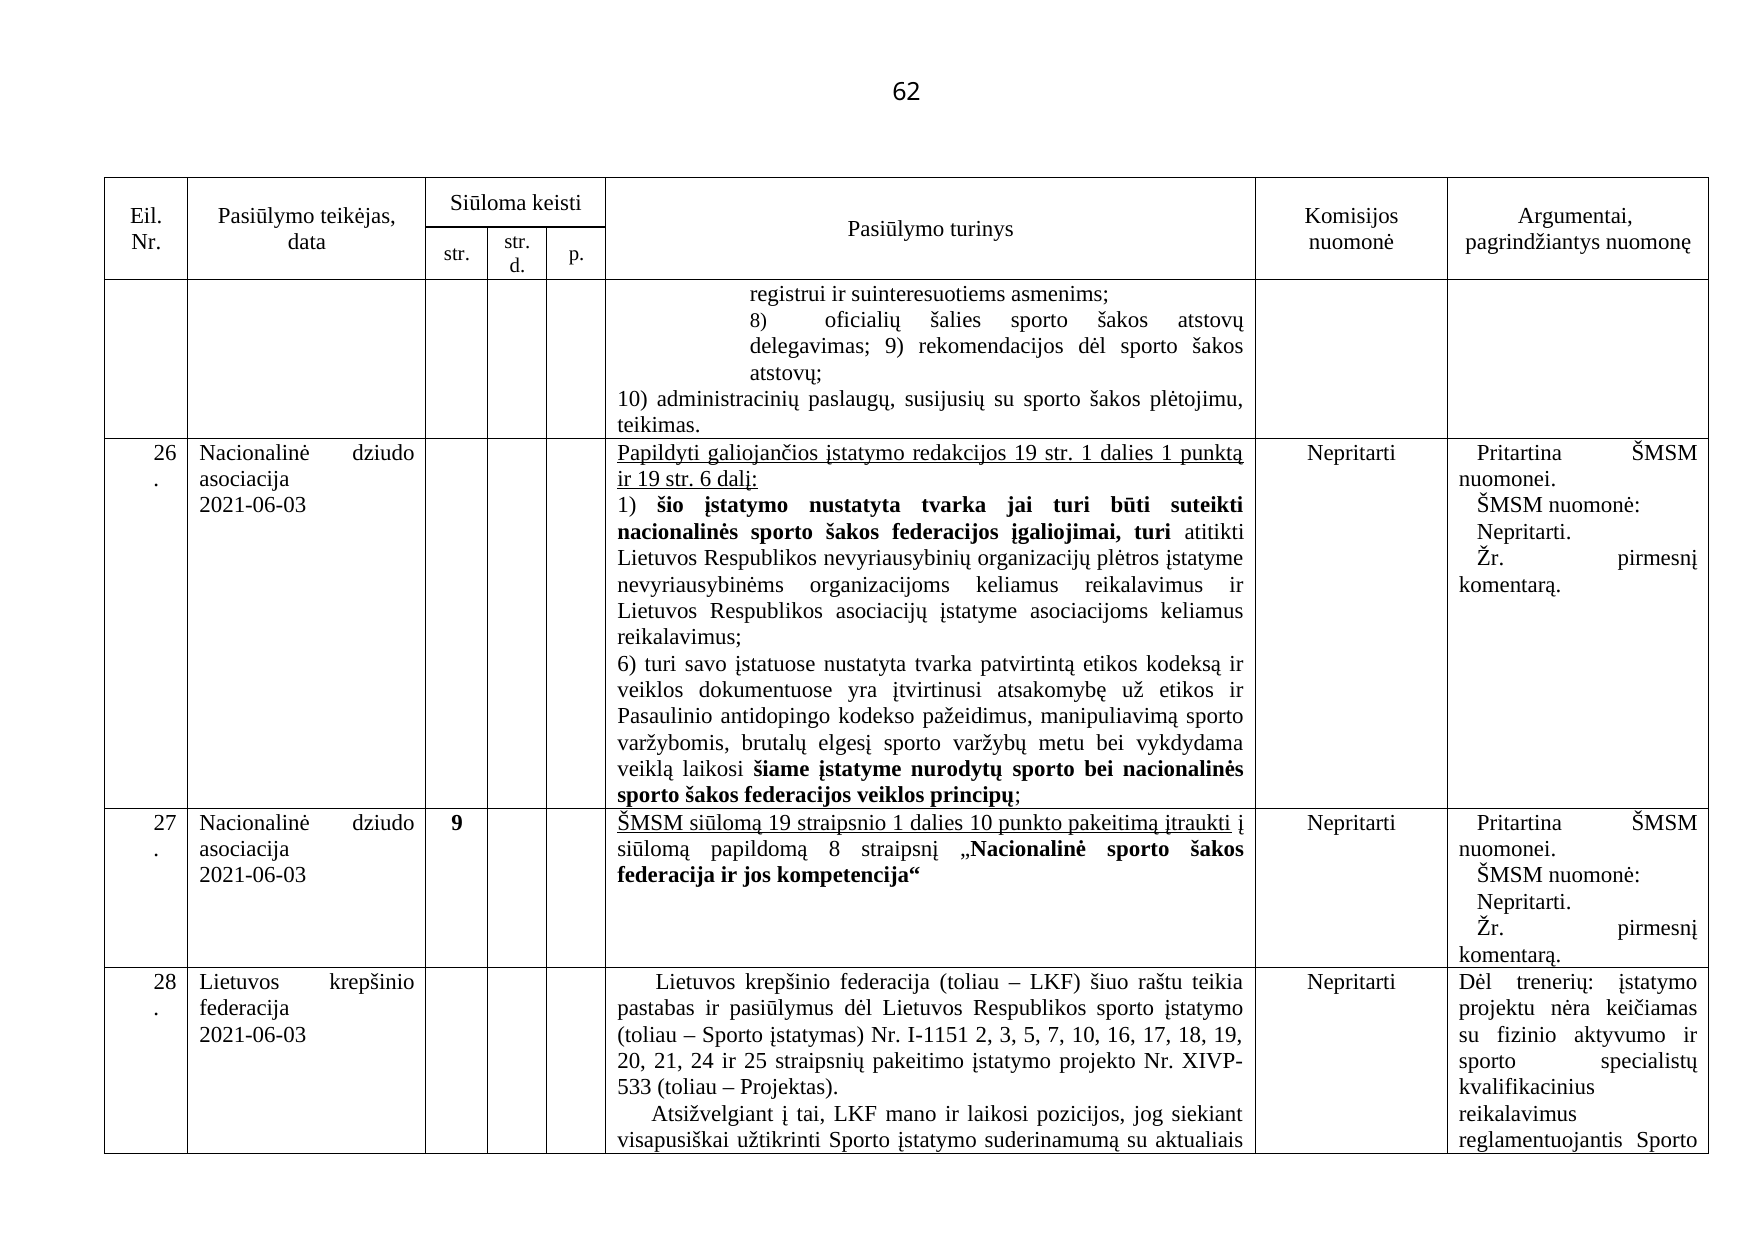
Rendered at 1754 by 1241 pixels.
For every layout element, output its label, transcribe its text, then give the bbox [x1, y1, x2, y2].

table_header Pasiūlymo teikėjas, data [188, 178, 425, 279]
table_header Argumentai, pagrindžiantys nuomonę [1448, 178, 1708, 279]
table_cell [547, 809, 605, 967]
table_cell Nacionalinė dziudo asociacija 2021-06-03 [188, 439, 425, 808]
table_cell [547, 968, 605, 1152]
table_cell Nepritarti [1256, 968, 1447, 1152]
table_cell [105, 968, 187, 1152]
table_cell Nepritarti [1256, 439, 1447, 808]
table_cell [426, 439, 487, 808]
table_cell Dėl trenerių: įstatymo projektu nėra keičiamas su fizinio aktyvumo ir sporto specialistų kvalifikacinius reikalavimus reglamentuojantis Sporto [1448, 968, 1708, 1152]
table_header Siūloma keisti [426, 178, 605, 226]
table_cell [547, 439, 605, 808]
table_cell [1256, 280, 1447, 438]
table_header Pasiūlymo turinys [606, 178, 1255, 279]
table_cell [105, 280, 187, 438]
table_cell [488, 968, 546, 1152]
table_cell Lietuvos krepšinio federacija (toliau – LKF) šiuo raštu teikia pastabas ir pasiūlymus dėl Lietuvos Respublikos sporto įstatymo (toliau – Sporto įstatymas) Nr. I-1151 2, 3, 5, 7, 10, 16, 17, 18, 19, 20, 21, 24 ir 25 straipsnių pakeitimo įstatymo projekto Nr. XIVP-533 (toliau – Projektas). Atsižvelgiant į tai, LKF mano ir laikosi pozicijos, jog siekiant visapusiškai užtikrinti Sporto įstatymo suderinamumą su aktualiais [606, 968, 1255, 1152]
table_cell Į galiojančią įstatymo redakciją įtraukti papildomą straipsnį: 8. Nacionalinė sporto šakos federacija ir jos kompetencija 1. Nacionalinės sporto šakos federacijos, vykdydamos savo funkcijas, vadovaujasi šiais principais: atsakomybės už priimtus sprendimus. Šis principas reiškia, kad nacionalinė sporto šakos federacija, prisiima atsakomybę už jos veiklos sukeltus padarinius; efektyvumo. Šis principas reiškia, kad nacionalinė sporto šakos federacija, vykdydama savo funkcijas, tam skirtus išteklius naudoja kuo mažesnėmis sąnaudomis ir siekia geriausio rezultato; įstatymo viršenybės. Šis principas reiškia, kad nacionalinės sporto šakos federacijos veikla, turi atitikti šio įstatymo nustatytus reikalavimus, negali viršyti joms suteiktų įgaliojimų ribų, o jų sprendimai, susiję su asmenų teisių ir pareigų įgyvendinimu, visais atvejais turi būti pagrįsti įstatymais. Draudžiama priimti sprendimus siekiant kitų, negu šiuo įstatymu nustatytų tikslų; lygiateisiškumo. Šis principas reiškia, kad nacionalinė sporto šakos federacija, vykdydama savo funkcijas, turi atsižvelgti į tai, kad įstatymui visi asmenys lygūs, ir negali varžyti jų teisių ar teikti jiems privilegijų dėl jų lyties, rasės, tautybės, etninės priklausomybės, kalbos, kilmės, socialinės ir turtinės padėties, lytinės orientacijos, religinių ar politinių pažiūrų, įsitikinimų, išsilavinimo, amžiaus, negalios, veiklos rūšies ir pobūdžio, gyvenamosios vietos ir kitų aplinkybių; objektyvumo. Šis principas reiškia, kad nacionalinei sporto šakos federacijai, vykdant savo funkcijas, jos priimti sprendimai ir kiti oficialūs veiksmai turi būti nešališki ir objektyvūs; proporcingumo. Šis principas reiškia, kad nacionalinei sporto šakos federacijai, vykdant savo funkcijas, veiklos mastas ir jo įgyvendinimo priemonės turi atitikti būtinus ir pagrįstus tikslus; skaidrumo. Šis principas reiškia, kad nacionalinės sporto šakos federacijos veikla turi būti vieša, išskyrus įstatymų nustatytus atvejus. Nacionalinės sporto šakos federacijos įgaliojimų suteikimo kriterijai: jos įstatuose numatyta tvarka, pagal kurią: sporto organizacijoms, kurios vykdo realią ir nuolatinę veiklą, susijusią su sportininkų ruošimu, sudaryta galimybė laisvai ir netrukdoma tapti jos narėmis; apribojama teisė tiems nariams, kurie daugiau kaip metus nevykdo realios veiklos ar vykdo veiklą, tiesiogiai nesusijusią su tos sporto šakos sportininkų ruošimu; jos nariai turi galimybę tiesiogiai siūlyti ir rinkti valdymo organų narius, o narių susirinkimo sušaukimo iniciatyvos teisę turi 1/5 visų narių. numatytas revizijos organas, kuris be kitų jam patikėtų pareigų, prižiūri sporto federacijos veiklos atitikimą sporto ir nacionalinės sporto šakos federacijos veiklos principams, o išaiškėjus neatitikimui revizijos organas apie tai informuoja sporto šakos federacijos valdymo organus bei jos narius, taip pat neištaisius trūkumų apie tai informuoja LR Švietimo, mokslo ir sporto ministeriją; į valdymo organus įtraukiami tiesiogiai, laisvai ir netrukdomai renkami sportininkų ir trenerių atstovai; yra įtvirtinta sporto šakos federacijos valdymo organų narių rotacija, numatant 4 kadencijas po 2 metus arba 2 kadencijas po 4 metus tam pačiam asmeniui ir 4 metų pertrauka šioms kadencijoms pasibaigus. pagal sporto registro duomenis jos nariai sudaro ar vienija daugumą šalies sporto šakos atstovų; Nacionalinės sporto šakos federacijos funkcijos: strateginis šalies sporto šakos olimpinio ciklo (4 metų) veiklos planavimas; nacionalinės varžybų sistemos organizavimas; nacionalinių rinktinių veikla; nacionalinių sporto (fizinio aktyvumo ir aukšto meistriškumo) programų valdymas; nacionalinių sporto šakos standartų nustatymas (tame tarpe ir pagal patronuojančių organizacijų nuorodas); nacionalinio sporto šakos veiklos reglamento (etikos kodekso) ir poveikio priemonių sistemos kūrimas (tame tarpe ir pagal patronuojančių organizacijų nuorodas); oficialios informacijos teikimas šalies sporto registrui ir suinteresuotiems asmenims; oficialių šalies sporto šakos atstovų delegavimas; 9) rekomendacijos dėl sporto šakos atstovų; 10) administracinių paslaugų, susijusių su sporto šakos plėtojimu, teikimas. [606, 280, 1255, 438]
table_cell Pritartina ŠMSM nuomonei. ŠMSM nuomonė: Nepritarti. Žr. pirmesnį komentarą. [1448, 439, 1708, 808]
table_cell [488, 809, 546, 967]
table_cell [105, 439, 187, 808]
table_cell ŠMSM siūlomą 19 straipsnio 1 dalies 10 punkto pakeitimą įtraukti į siūlomą papildomą 8 straipsnį „Nacionalinė sporto šakos federacija ir jos kompetencija“ [606, 809, 1255, 967]
table_cell Lietuvos krepšinio federacija 2021-06-03 [188, 968, 425, 1152]
table_cell p. [547, 228, 605, 279]
table_cell [488, 439, 546, 808]
table_cell Nepritarti [1256, 809, 1447, 967]
table_cell [188, 280, 425, 438]
table_cell Nacionalinė dziudo asociacija 2021-06-03 [188, 809, 425, 967]
table_cell [1448, 280, 1708, 438]
table_cell [105, 809, 187, 967]
table_cell [547, 280, 605, 438]
table_cell [426, 280, 487, 438]
table_cell str. [426, 228, 487, 279]
table_cell [426, 968, 487, 1152]
table_header Komisijos nuomonė [1256, 178, 1447, 279]
table_cell 9 [426, 809, 487, 967]
table_cell str. d. [488, 228, 546, 279]
table_cell Pritartina ŠMSM nuomonei. ŠMSM nuomonė: Nepritarti. Žr. pirmesnį komentarą. [1448, 809, 1708, 967]
table_cell [488, 280, 546, 438]
table_header Eil. Nr. [105, 178, 187, 279]
table_cell Papildyti galiojančios įstatymo redakcijos 19 str. 1 dalies 1 punktą ir 19 str. 6 dalį: 1) šio įstatymo nustatyta tvarka jai turi būti suteikti nacionalinės sporto šakos federacijos įgaliojimai, turi atitikti Lietuvos Respublikos nevyriausybinių organizacijų plėtros įstatyme nevyriausybinėms organizacijoms keliamus reikalavimus ir Lietuvos Respublikos asociacijų įstatyme asociacijoms keliamus reikalavimus; 6) turi savo įstatuose nustatyta tvarka patvirtintą etikos kodeksą ir veiklos dokumentuose yra įtvirtinusi atsakomybę už etikos ir Pasaulinio antidopingo kodekso pažeidimus, manipuliavimą sporto varžybomis, brutalų elgesį sporto varžybų metu bei vykdydama veiklą laikosi šiame įstatyme nurodytų sporto bei nacionalinės sporto šakos federacijos veiklos principų; [606, 439, 1255, 808]
